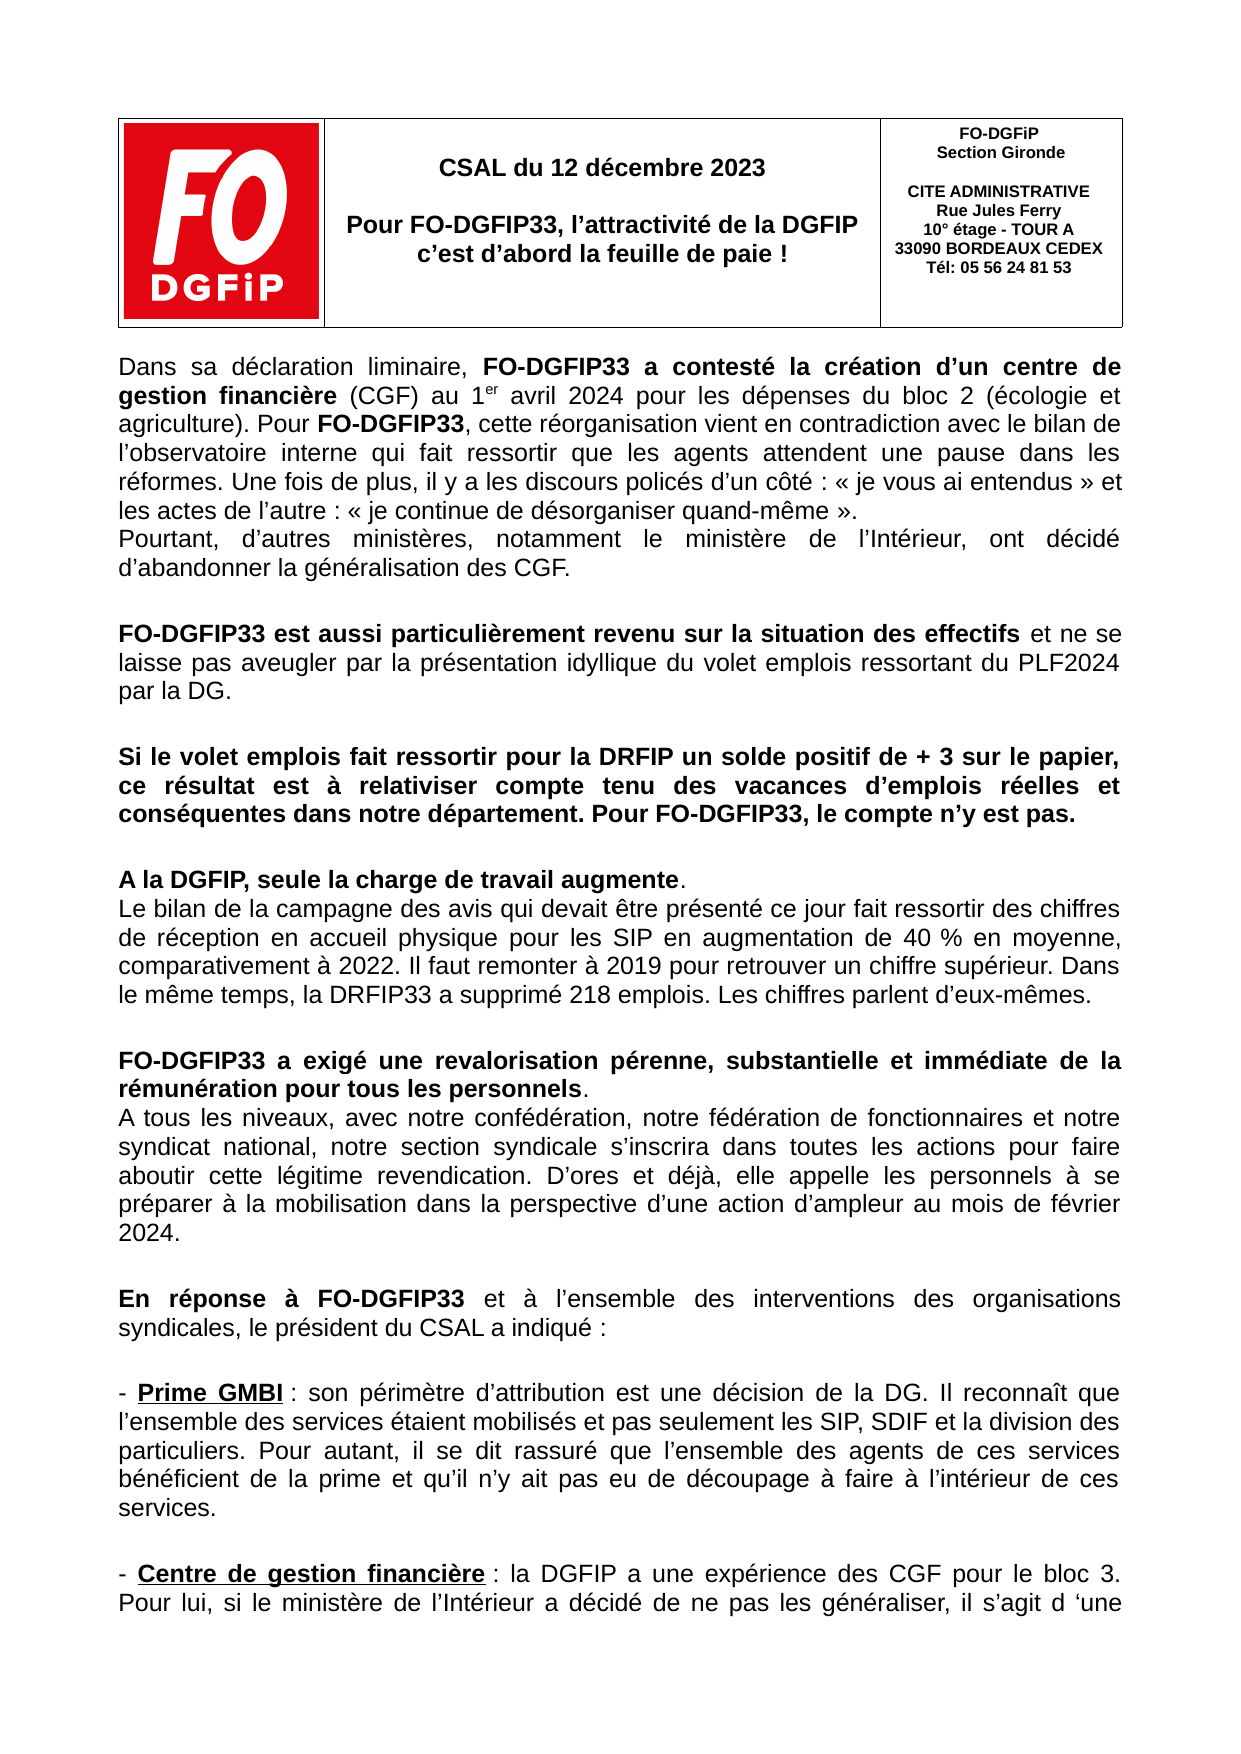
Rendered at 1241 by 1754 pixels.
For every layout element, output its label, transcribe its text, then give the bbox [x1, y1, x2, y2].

text Si le volet emplois fait ressortir pour la DRFIP un solde positif de + 3 sur le papier, ce résultat est à relativiser compte tenu des vacances d’emplois réelles et conséquentes dans notre département. Pour FO-DGFIP33, le compte n’y est pas. [118, 742, 1122, 828]
text A tous les niveaux, avec notre confédération, notre fédération de fonctionnaires et notre syndicat national, notre section syndicale s’inscrira dans toutes les actions pour faire aboutir cette légitime revendication. D’ores et déjà, elle appelle les personnels à se préparer à la mobilisation dans la perspective d’une action d’ampleur au mois de février 2024. [118, 1103, 1122, 1247]
text A la DGFIP, seule la charge de travail augmente. [118, 865, 1122, 894]
text Dans sa déclaration liminaire, FO-DGFIP33 a contesté la création d’un centre de gestion financière (CGF) au 1er avril 2024 pour les dépenses du bloc 2 (écologie et agriculture). Pour FO-DGFIP33, cette réorganisation vient en contradiction avec le bilan de l’observatoire interne qui fait ressortir que les agents attendent une pause dans les réformes. Une fois de plus, il y a les discours policés d’un côté : « je vous ai entendus » et les actes de l’autre : « je continue de désorganiser quand-même ». [118, 352, 1122, 524]
text - Prime GMBI : son périmètre d’attribution est une décision de la DG. Il reconnaît que l’ensemble des services étaient mobilisés et pas seulement les SIP, SDIF et la division des particuliers. Pour autant, il se dit rassuré que l’ensemble des agents de ces services bénéficient de la prime et qu’il n’y ait pas eu de découpage à faire à l’intérieur de ces services. [118, 1378, 1122, 1522]
text FO-DGFIP33 a exigé une revalorisation pérenne, substantielle et immédiate de la rémunération pour tous les personnels. [118, 1046, 1122, 1103]
table_header [119, 119, 324, 327]
text Pourtant, d’autres ministères, notamment le ministère de l’Intérieur, ont décidé d’abandonner la généralisation des CGF. [118, 524, 1122, 582]
table_header CSAL du 12 décembre 2023 Pour FO-DGFIP33, l’attractivité de la DGFIP c’est d’abord la feuille de paie ! [325, 119, 880, 327]
text En réponse à FO-DGFIP33 et à l’ensemble des interventions des organisations syndicales, le président du CSAL a indiqué : [118, 1284, 1122, 1341]
text FO-DGFIP33 est aussi particulièrement revenu sur la situation des effectifs et ne se laisse pas aveugler par la présentation idyllique du volet emplois ressortant du PLF2024 par la DG. [118, 619, 1122, 705]
text - Centre de gestion financière : la DGFIP a une expérience des CGF pour le bloc 3. Pour lui, si le ministère de l’Intérieur a décidé de ne pas les généraliser, il s’agit d ‘une [118, 1559, 1122, 1616]
table_header FO-DGFiP Section Gironde CITE ADMINISTRATIVE Rue Jules Ferry 10° étage - TOUR A 33090 BORDEAUX CEDEX Tél: 05 56 24 81 53 [881, 119, 1122, 327]
text Le bilan de la campagne des avis qui devait être présenté ce jour fait ressortir des chiffres de réception en accueil physique pour les SIP en augmentation de 40 % en moyenne, comparativement à 2022. Il faut remonter à 2019 pour retrouver un chiffre supérieur. Dans le même temps, la DRFIP33 a supprimé 218 emplois. Les chiffres parlent d’eux-mêmes. [118, 894, 1122, 1009]
